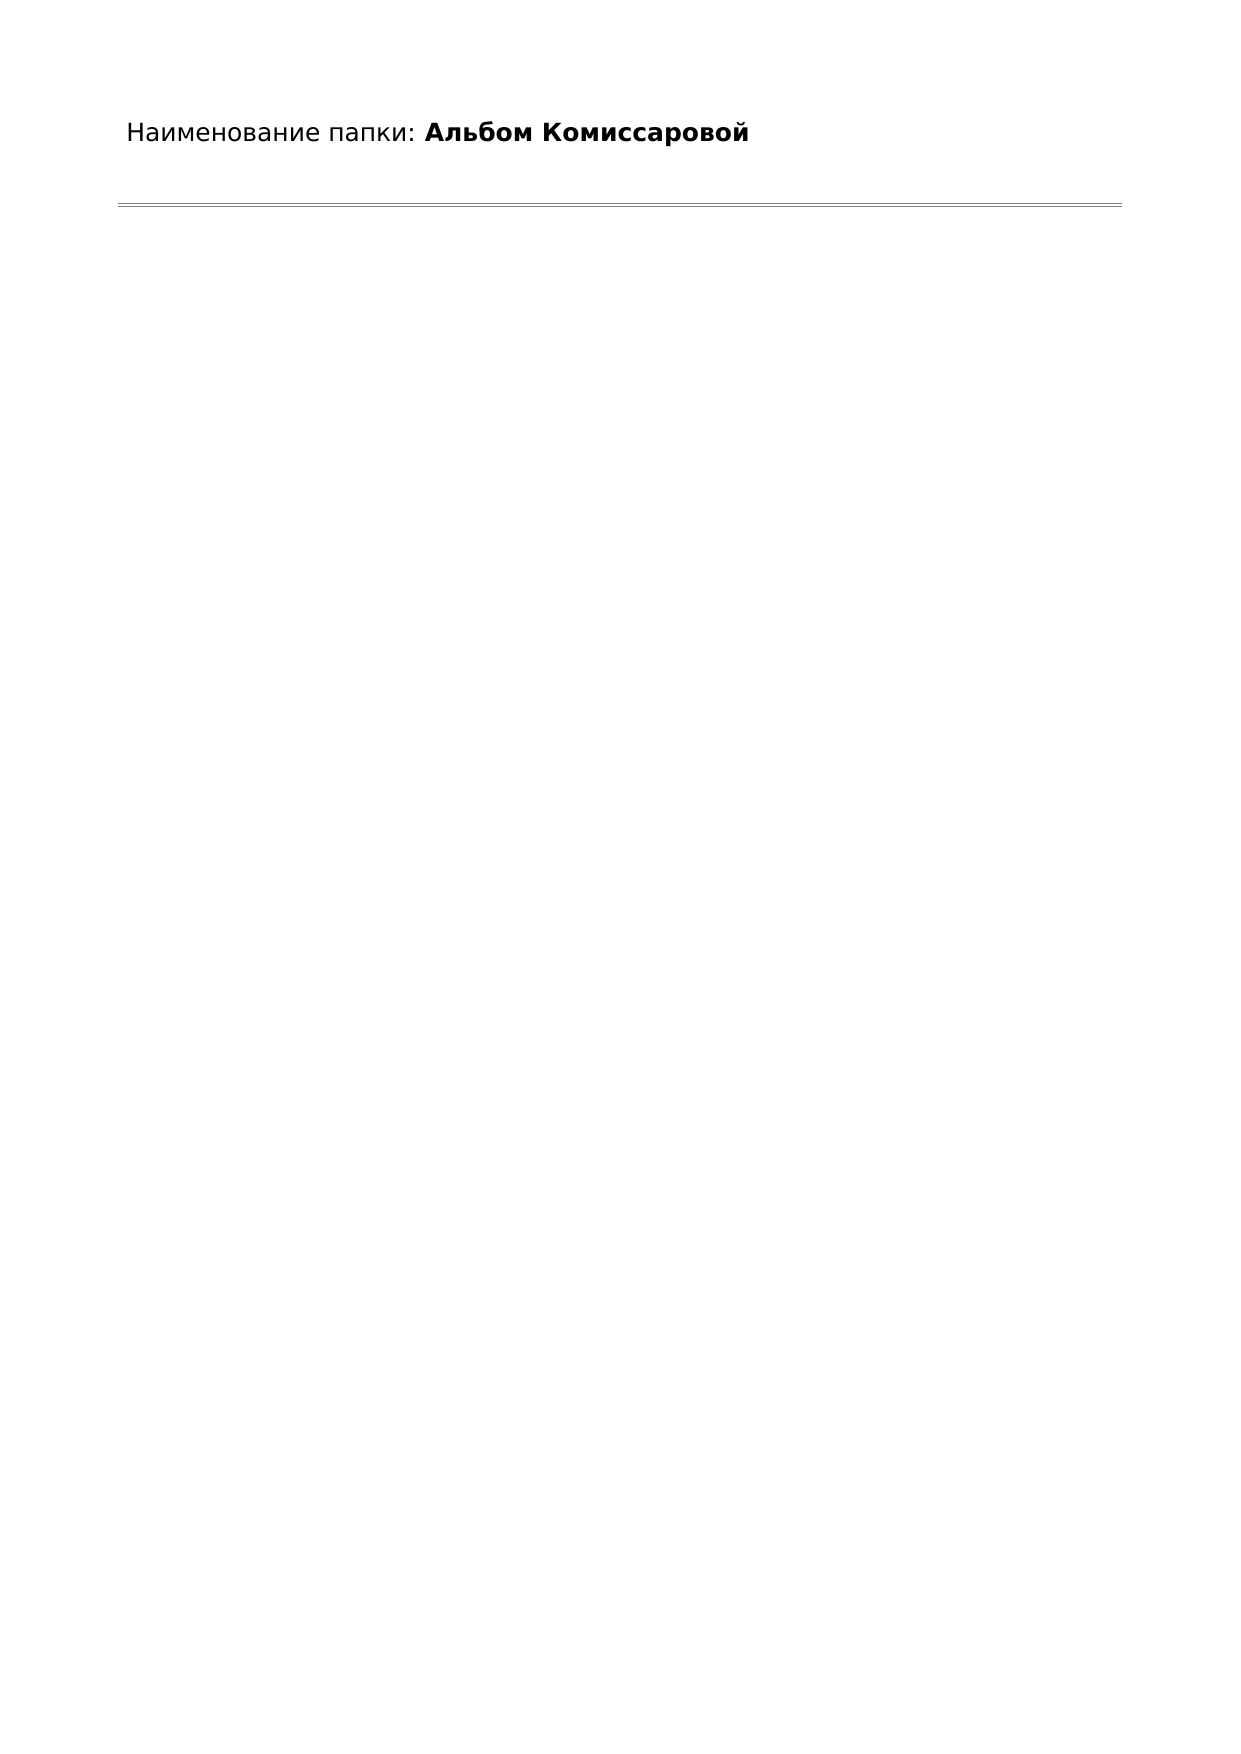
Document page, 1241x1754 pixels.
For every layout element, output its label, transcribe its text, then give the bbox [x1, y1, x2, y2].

text Наименование папки: Альбом Комиссаровой [118, 118, 1122, 176]
